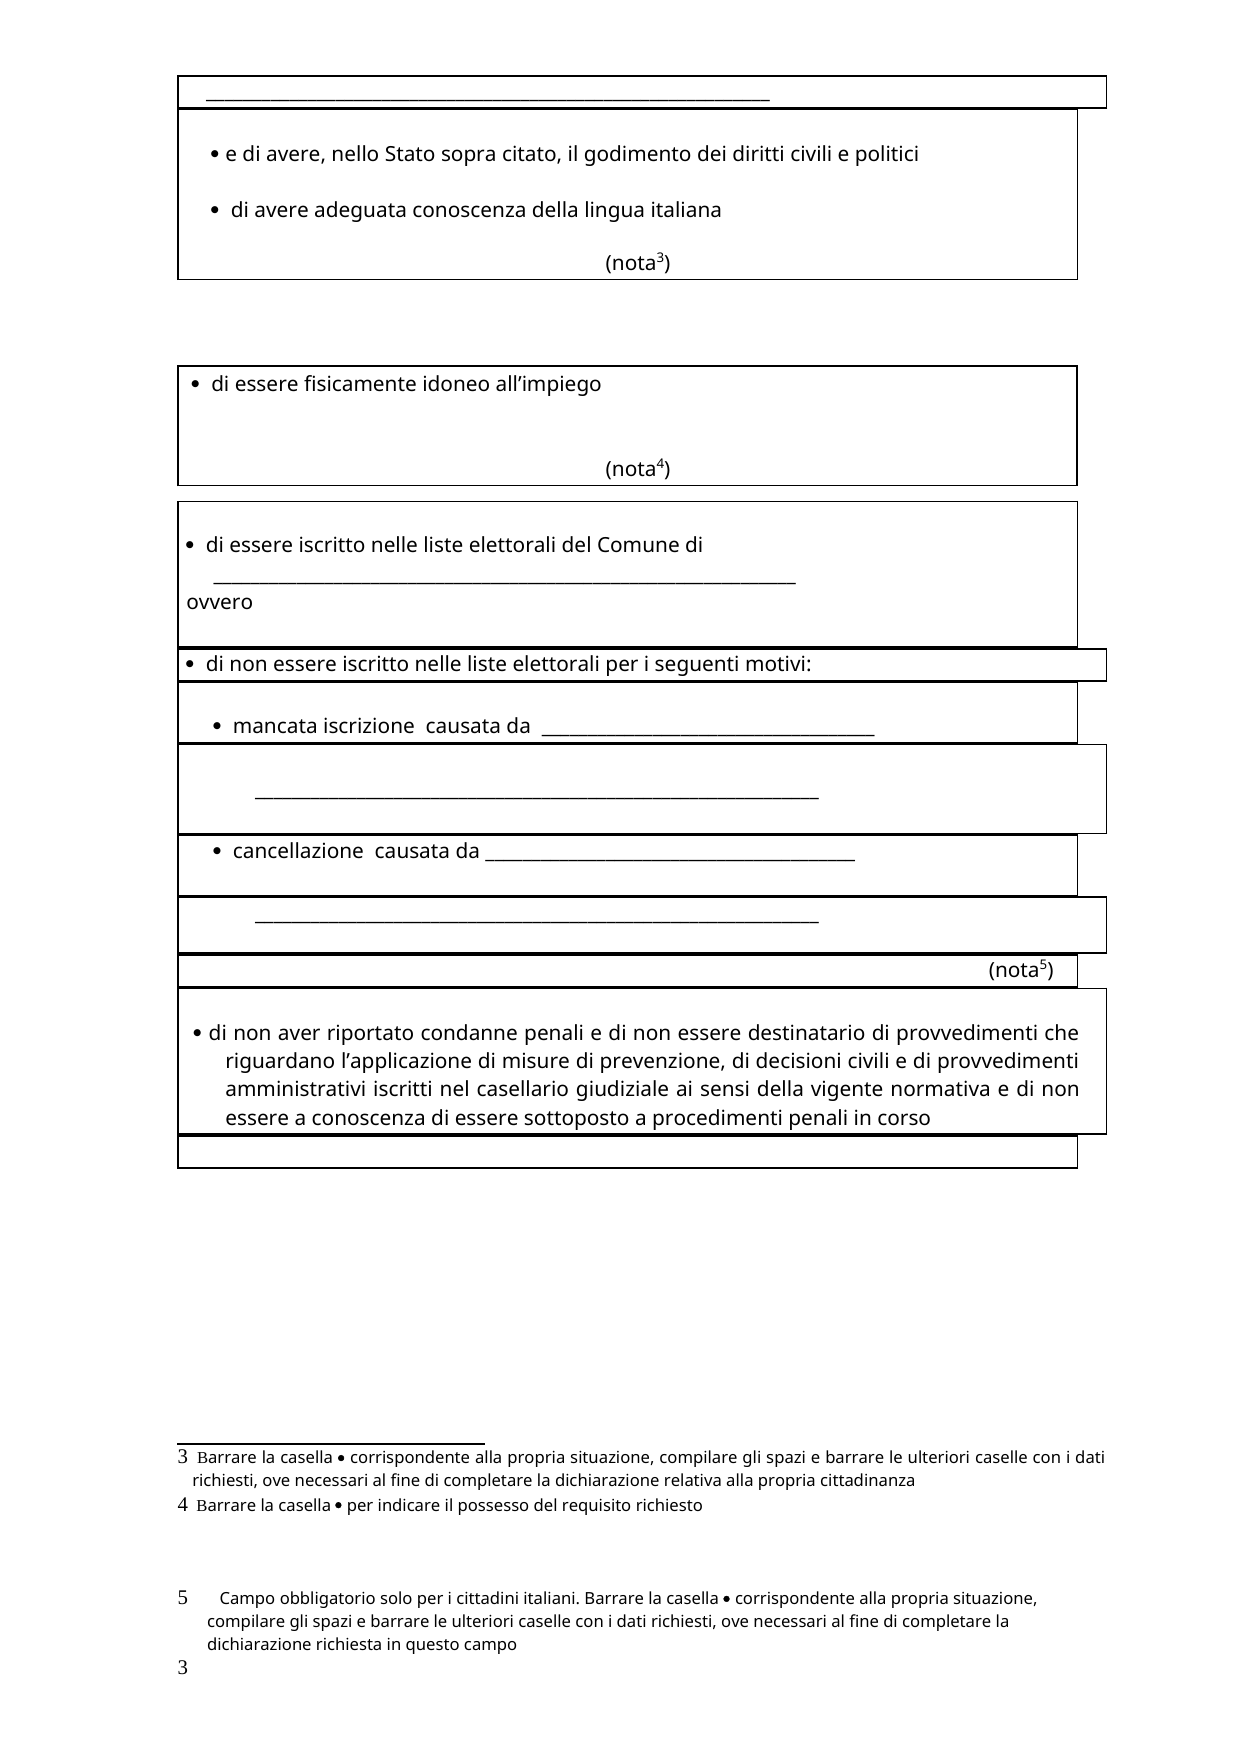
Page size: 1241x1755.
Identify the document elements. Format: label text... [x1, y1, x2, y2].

text Campo obbligatorio solo per i cittadini italiani. Barrare la casella  corrispondente alla propria situazione, compilare gli spazi e barrare le ulteriori caselle con i dati richiesti, ove necessari al fine di completare la dichiarazione richiesta in questo campo [177, 1585, 1107, 1655]
text  di essere fisicamente idoneo all’impiego [179, 367, 1076, 397]
text (nota) [179, 956, 1077, 986]
text Barrare la casella  per indicare il possesso del requisito richiesto [177, 1491, 1107, 1516]
subtitle  di non aver riportato condanne penali e di non essere destinatario di provvedimenti che riguardano l’applicazione di misure di prevenzione, di decisioni civili e di provvedimenti amministrativi iscritti nel casellario giudiziale ai sensi della vigente normativa e di non essere a conoscenza di essere sottoposto a procedimenti penali in corso [179, 1016, 1106, 1133]
subtitle  mancata iscrizione causata da ____________________________________ [179, 710, 1077, 742]
subtitle  e di avere, nello Stato sopra citato, il godimento dei diritti civili e politici [179, 137, 1077, 167]
subtitle  di non essere iscritto nelle liste elettorali per i seguenti motivi: [179, 650, 1106, 680]
text (nota) [179, 408, 1076, 485]
subtitle ovvero [179, 586, 1077, 616]
subtitle _____________________________________________________________ [179, 77, 1106, 107]
subtitle  cancellazione causata da ________________________________________ [179, 836, 1077, 864]
subtitle  di avere adeguata conoscenza della lingua italiana [179, 194, 1077, 222]
subtitle (nota) [179, 222, 1077, 279]
subtitle _______________________________________________________________ [179, 557, 1077, 586]
text Barrare la casella  corrispondente alla propria situazione, compilare gli spazi e barrare le ulteriori caselle con i dati richiesti, ove necessari al fine di completare la dichiarazione relativa alla propria cittadinanza [177, 1444, 1107, 1491]
subtitle _____________________________________________________________ [179, 898, 1106, 926]
subtitle _____________________________________________________________ [179, 772, 1106, 802]
subtitle  di essere iscritto nelle liste elettorali del Comune di [179, 529, 1077, 557]
